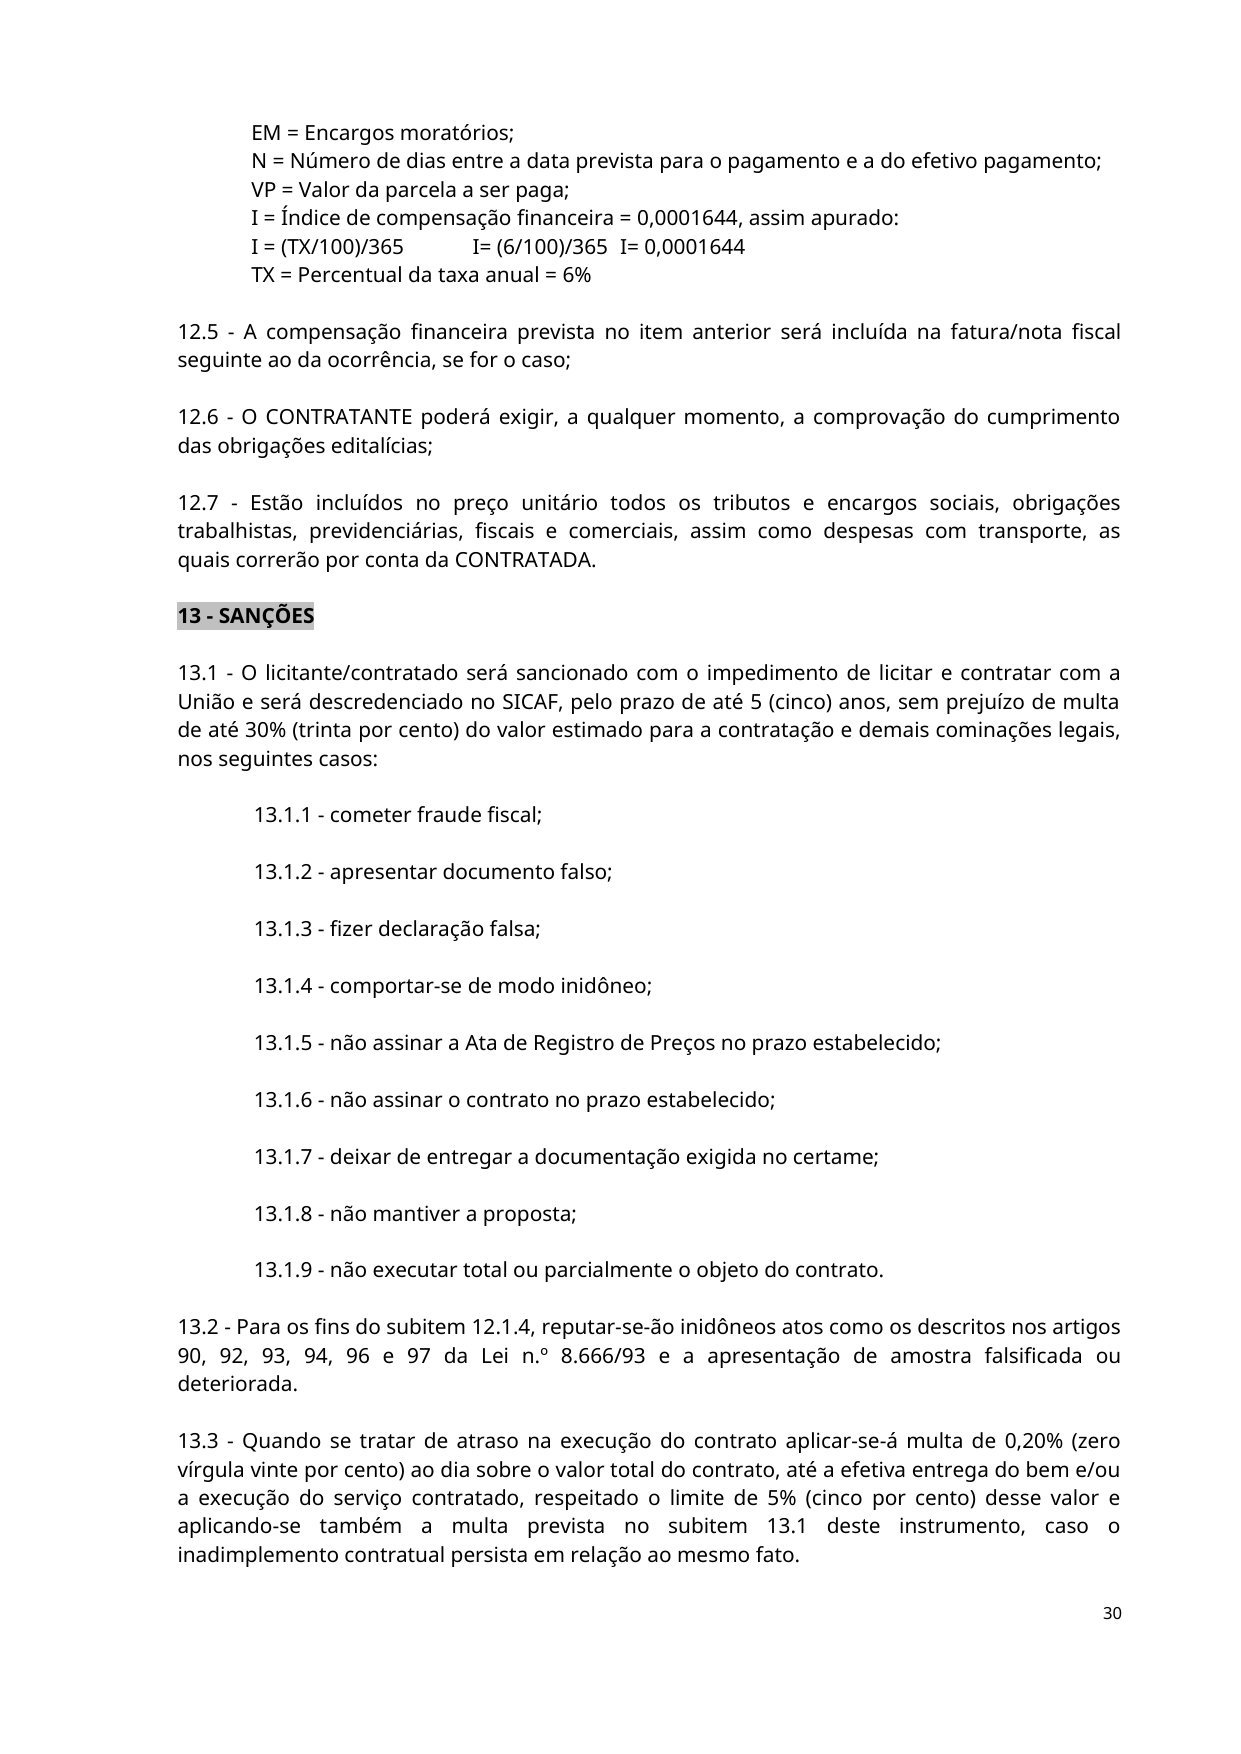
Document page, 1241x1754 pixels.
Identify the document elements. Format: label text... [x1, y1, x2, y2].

text 13.1.7 - deixar de entregar a documentação exigida no certame; [177, 1142, 1122, 1170]
text 13.1.1 - cometer fraude fiscal; [177, 801, 1122, 829]
text 13.3 - Quando se tratar de atraso na execução do contrato aplicar-se-á multa de 0,20% (zero vírgula vinte por cento) ao dia sobre o valor total do contrato, até a efetiva entrega do bem e/ou a execução do serviço contratado, respeitado o limite de 5% (cinco por cento) desse valor e aplicando-se também a multa prevista no subitem 13.1 deste instrumento, caso o inadimplemento contratual persista em relação ao mesmo fato. [177, 1426, 1122, 1568]
text TX = Percentual da taxa anual = 6% [251, 260, 1122, 289]
text 12.7 - Estão incluídos no preço unitário todos os tributos e encargos sociais, obrigações trabalhistas, previdenciárias, fiscais e comerciais, assim como despesas com transporte, as quais correrão por conta da CONTRATADA. [177, 488, 1122, 573]
text 13.1.6 - não assinar o contrato no prazo estabelecido; [177, 1085, 1122, 1113]
text 13 - SANÇÕES [177, 602, 1122, 630]
text 13.1.4 - comportar-se de modo inidôneo; [177, 971, 1122, 1000]
text EM = Encargos moratórios; [251, 118, 1122, 147]
text I = Índice de compensação financeira = 0,0001644, assim apurado: [251, 203, 1122, 232]
text I = (TX/100)/365 I= (6/100)/365 I= 0,0001644 [251, 232, 1122, 260]
text 13.2 - Para os fins do subitem 12.1.4, reputar-se-ão inidôneos atos como os descritos nos artigos 90, 92, 93, 94, 96 e 97 da Lei n.º 8.666/93 e a apresentação de amostra falsificada ou deteriorada. [177, 1312, 1122, 1398]
text 13.1 - O licitante/contratado será sancionado com o impedimento de licitar e contratar com a União e será descredenciado no SICAF, pelo prazo de até 5 (cinco) anos, sem prejuízo de multa de até 30% (trinta por cento) do valor estimado para a contratação e demais cominações legais, nos seguintes casos: [177, 658, 1122, 772]
text 13.1.8 - não mantiver a proposta; [177, 1199, 1122, 1227]
text 13.1.2 - apresentar documento falso; [177, 857, 1122, 886]
text 13.1.9 - não executar total ou parcialmente o objeto do contrato. [177, 1256, 1122, 1284]
text 13.1.3 - fizer declaração falsa; [177, 914, 1122, 943]
text 12.5 - A compensação financeira prevista no item anterior será incluída na fatura/nota fiscal seguinte ao da ocorrência, se for o caso; [177, 317, 1122, 374]
text VP = Valor da parcela a ser paga; [251, 175, 1122, 203]
text 13.1.5 - não assinar a Ata de Registro de Preços no prazo estabelecido; [177, 1028, 1122, 1057]
text N = Número de dias entre a data prevista para o pagamento e a do efetivo pagamento; [251, 147, 1122, 175]
text 12.6 - O CONTRATANTE poderá exigir, a qualquer momento, a comprovação do cumprimento das obrigações editalícias; [177, 402, 1122, 459]
